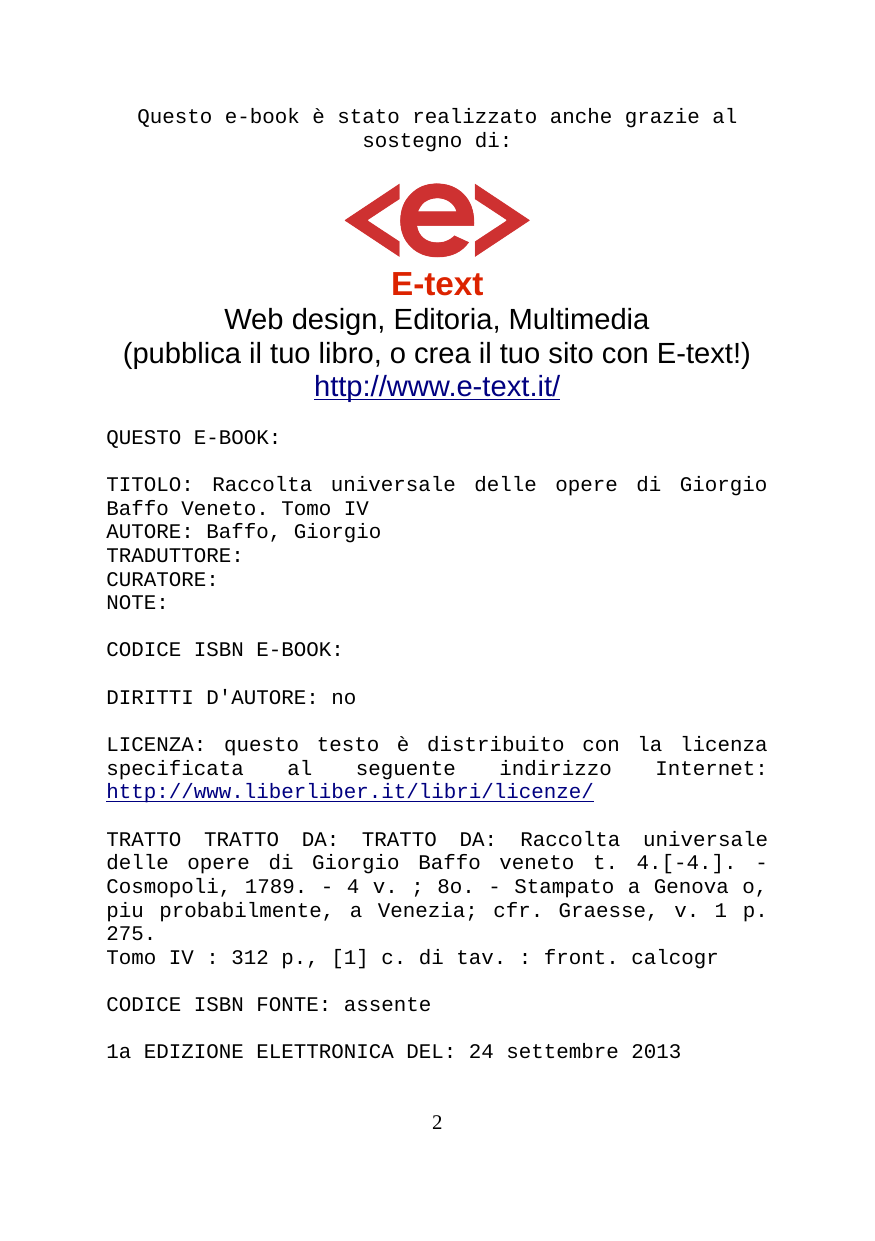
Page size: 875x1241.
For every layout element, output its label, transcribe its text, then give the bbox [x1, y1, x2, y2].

text DIRITTI D'AUTORE: no [106, 687, 768, 710]
text Questo e-book è stato realizzato anche grazie al sostegno di: [106, 106, 768, 153]
text 1a EDIZIONE ELETTRONICA DEL: 24 settembre 2013 [106, 1041, 768, 1065]
text (pubblica il tuo libro, o crea il tuo sito con E-text!) [106, 336, 768, 369]
text CODICE ISBN E-BOOK: [106, 639, 768, 663]
text http://www.e-text.it/ [106, 369, 768, 403]
text Web design, Editoria, Multimedia [106, 302, 768, 336]
picture [343, 183, 531, 258]
text E-text [106, 264, 768, 302]
text NOTE: [106, 592, 768, 616]
text TRADUTTORE: [106, 545, 768, 568]
text AUTORE: Baffo, Giorgio [106, 521, 768, 545]
text CODICE ISBN FONTE: assente [106, 994, 768, 1018]
text QUESTO E-BOOK: [106, 427, 768, 450]
text Tomo IV : 312 p., [1] c. di tav. : front. calcogr [106, 947, 768, 971]
text TRATTO TRATTO DA: TRATTO DA: Raccolta universale delle opere di Giorgio Baffo veneto t. 4.[-4.]. - Cosmopoli, 1789. - 4 v. ; 8o. - Stampato a Genova o, piu probabilmente, a Venezia; cfr. Graesse, v. 1 p. 275. [106, 829, 768, 947]
text CURATORE: [106, 568, 768, 592]
text LICENZA: questo testo è distribuito con la licenza specificata al seguente indirizzo Internet: http://www.liberliber.it/libri/licenze/ [106, 734, 768, 805]
text TITOLO: Raccolta universale delle opere di Giorgio Baffo Veneto. Tomo IV [106, 474, 768, 521]
